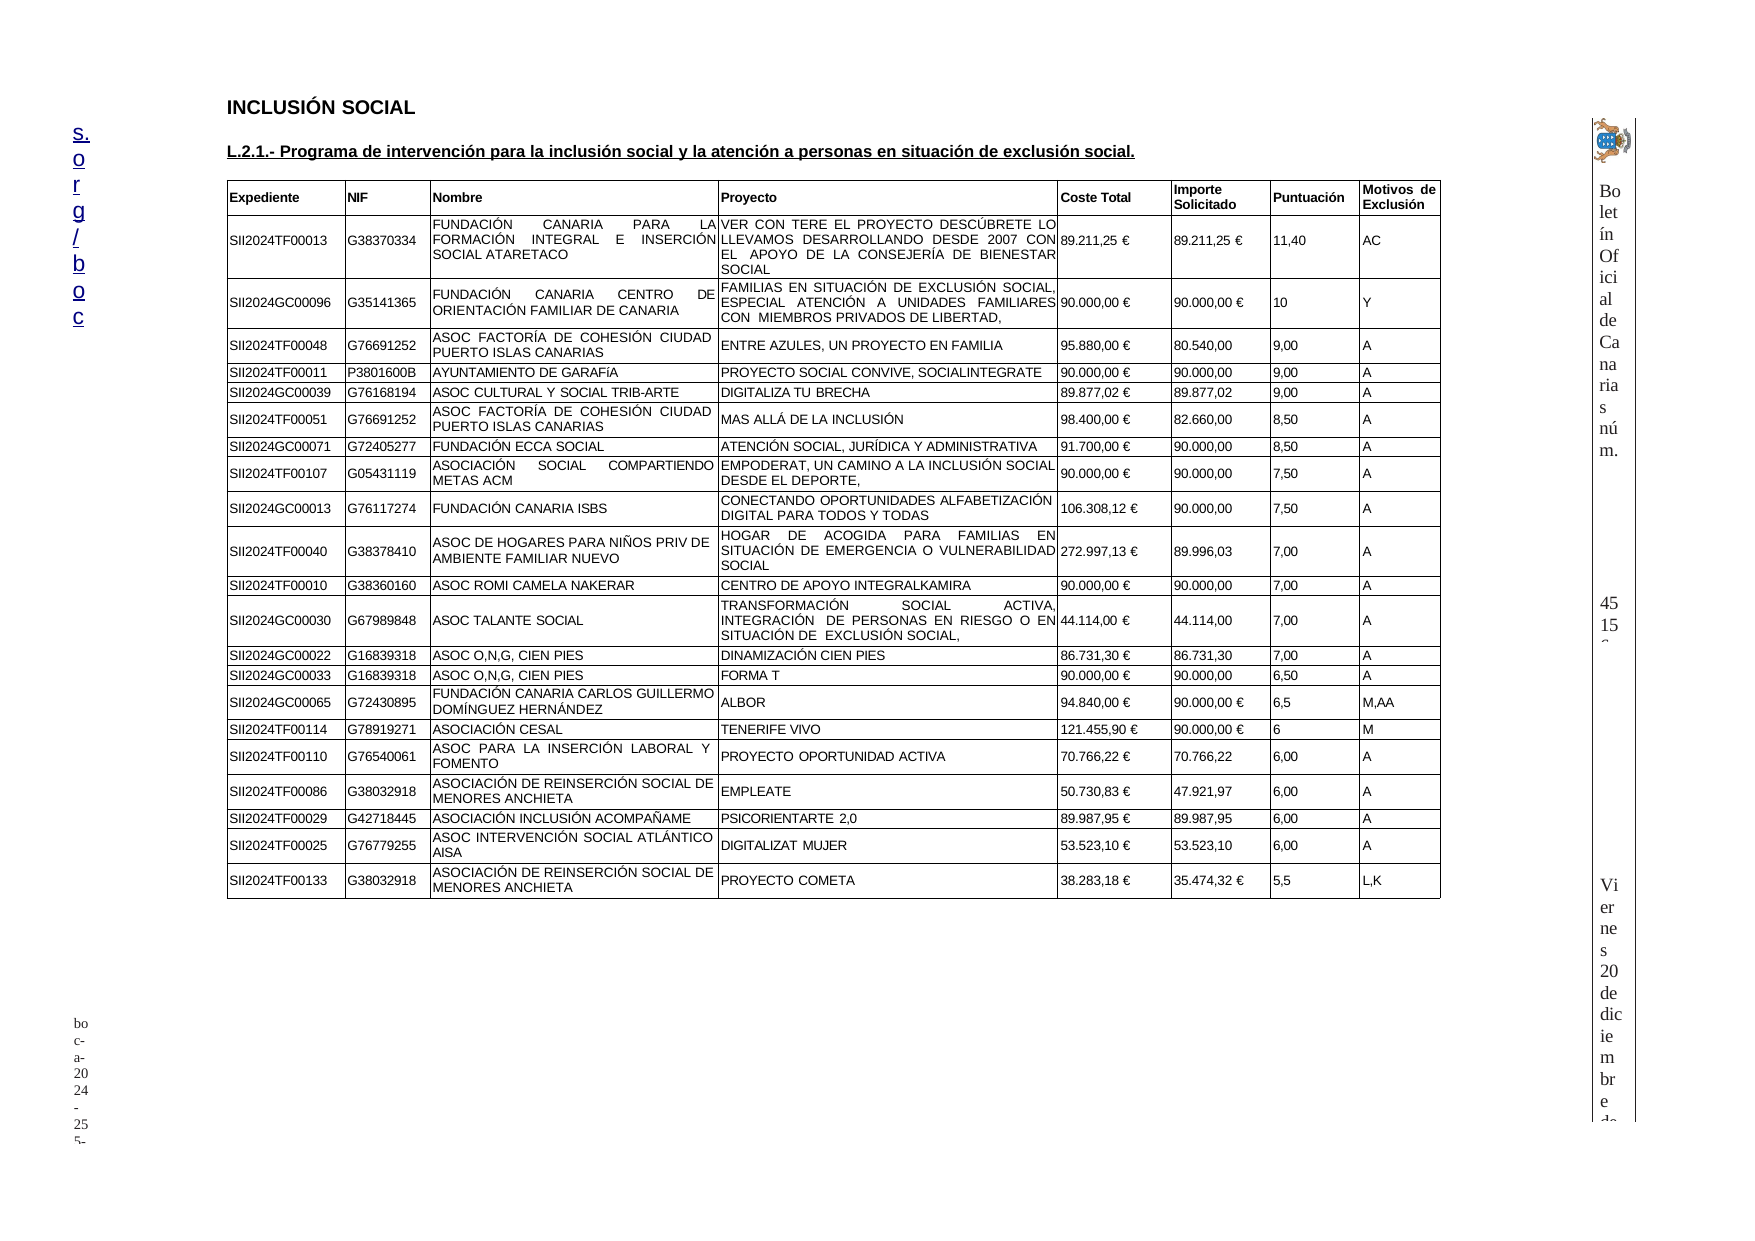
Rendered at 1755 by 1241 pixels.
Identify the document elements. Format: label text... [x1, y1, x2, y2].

table_cell 82.660,00 [1172, 403, 1270, 436]
table_cell FUNDACIÓN CANARIA CENTRO DE ORIENTACIÓN FAMILIAR DE CANARIA [431, 279, 718, 328]
table_cell A [1360, 492, 1440, 526]
table_cell 90.000,00 € [1172, 720, 1270, 739]
table_cell FORMA T [719, 666, 1057, 684]
table_header Motivos de Exclusión [1360, 181, 1440, 214]
table_cell 89.987,95 [1172, 810, 1270, 828]
table_cell G76691252 [346, 403, 430, 436]
table_cell 9,00 [1271, 364, 1359, 382]
table_cell SII2024TF00048 [228, 329, 345, 362]
table_cell A [1360, 666, 1440, 684]
table_cell G16839318 [346, 647, 430, 665]
table_cell L,K [1360, 864, 1440, 898]
table_cell A [1360, 829, 1440, 863]
table_cell ASOCIACIÓN INCLUSIÓN ACOMPAÑAME [431, 810, 718, 828]
table_cell HOGAR DE ACOGIDA PARA FAMILIAS EN SITUACIÓN DE EMERGENCIA O VULNERABILIDAD SOCIAL [719, 527, 1057, 576]
table_cell M,AA [1360, 686, 1440, 719]
table_cell 38.283,18 € [1058, 864, 1171, 898]
table_cell FUNDACIÓN ECCA SOCIAL [431, 438, 718, 456]
table_cell ASOCIACIÓN DE REINSERCIÓN SOCIAL DE MENORES ANCHIETA [431, 864, 718, 898]
table_cell 47.921,97 [1172, 775, 1270, 808]
table_cell 90.000,00 [1172, 666, 1270, 684]
table_cell G78919271 [346, 720, 430, 739]
table_cell G38360160 [346, 577, 430, 595]
table_cell PROYECTO COMETA [719, 864, 1057, 898]
table_cell 44.114,00 € [1058, 596, 1171, 646]
table_cell 80.540,00 [1172, 329, 1270, 362]
table_cell 35.474,32 € [1172, 864, 1270, 898]
table_cell 9,00 [1271, 329, 1359, 362]
table_cell SII2024TF00133 [228, 864, 345, 898]
table_cell SII2024GC00071 [228, 438, 345, 456]
table_cell A [1360, 364, 1440, 382]
table_header Importe Solicitado [1172, 181, 1270, 214]
table_cell PROYECTO OPORTUNIDAD ACTIVA [719, 740, 1057, 774]
table_cell 90.000,00 [1172, 364, 1270, 382]
table_cell FUNDACIÓN CANARIA CARLOS GUILLERMO DOMÍNGUEZ HERNÁNDEZ [431, 686, 718, 719]
table_cell 90.000,00 € [1058, 457, 1171, 491]
table_cell P3801600B [346, 364, 430, 382]
table_cell EMPLEATE [719, 775, 1057, 808]
table_cell ENTRE AZULES, UN PROYECTO EN FAMILIA [719, 329, 1057, 362]
table_cell 7,50 [1271, 492, 1359, 526]
table_cell ASOC O,N,G, CIEN PIES [431, 647, 718, 665]
table_cell 94.840,00 € [1058, 686, 1171, 719]
table_cell 6,50 [1271, 666, 1359, 684]
table_cell 44.114,00 [1172, 596, 1270, 646]
table_cell G76691252 [346, 329, 430, 362]
table_cell G38032918 [346, 864, 430, 898]
text INCLUSIÓN SOCIAL [227, 96, 1503, 118]
table_cell G35141365 [346, 279, 430, 328]
table_cell G76540061 [346, 740, 430, 774]
table_cell 90.000,00 € [1172, 686, 1270, 719]
table_cell G76117274 [346, 492, 430, 526]
table_cell 70.766,22 € [1058, 740, 1171, 774]
table_cell EMPODERAT, UN CAMINO A LA INCLUSIÓN SOCIAL DESDE EL DEPORTE, [719, 457, 1057, 491]
table_cell DINAMIZACIÓN CIEN PIES [719, 647, 1057, 665]
table_cell 90.000,00 € [1172, 279, 1270, 328]
table_cell 95.880,00 € [1058, 329, 1171, 362]
table_cell 6,00 [1271, 740, 1359, 774]
table_cell 9,00 [1271, 383, 1359, 401]
table_cell SII2024TF00025 [228, 829, 345, 863]
table_cell AYUNTAMIENTO DE GARAFíA [431, 364, 718, 382]
table_header Puntuación [1271, 181, 1359, 214]
table_cell DIGITALIZA TU BRECHA [719, 383, 1057, 401]
table_cell G05431119 [346, 457, 430, 491]
table_cell G42718445 [346, 810, 430, 828]
table_cell 90.000,00 € [1058, 666, 1171, 684]
table_cell G38032918 [346, 775, 430, 808]
table_cell TENERIFE VIVO [719, 720, 1057, 739]
table_cell SII2024TF00086 [228, 775, 345, 808]
table_cell SII2024TF00029 [228, 810, 345, 828]
table_cell 7,00 [1271, 596, 1359, 646]
table_cell ASOC INTERVENCIÓN SOCIAL ATLÁNTICO AISA [431, 829, 718, 863]
table_cell 98.400,00 € [1058, 403, 1171, 436]
table_cell CONECTANDO OPORTUNIDADES ALFABETIZACIÓN DIGITAL PARA TODOS Y TODAS [719, 492, 1057, 526]
table_cell FUNDACIÓN CANARIA PARA LA FORMACIÓN INTEGRAL E INSERCIÓN SOCIAL ATARETACO [431, 216, 718, 277]
table_cell A [1360, 740, 1440, 774]
table_cell 106.308,12 € [1058, 492, 1171, 526]
table_cell 7,00 [1271, 647, 1359, 665]
table_cell SII2024TF00040 [228, 527, 345, 576]
text 45156 [1600, 592, 1623, 642]
table_cell ATENCIÓN SOCIAL, JURÍDICA Y ADMINISTRATIVA [719, 438, 1057, 456]
table_cell 90.000,00 [1172, 438, 1270, 456]
table_cell 53.523,10 € [1058, 829, 1171, 863]
table_cell SII2024TF00013 [228, 216, 345, 277]
table_cell G76779255 [346, 829, 430, 863]
text https://sede.gobiernodecanarias.org/boc [72, 118, 91, 352]
table_cell 89.987,95 € [1058, 810, 1171, 828]
table_cell G76168194 [346, 383, 430, 401]
table_cell 90.000,00 € [1058, 577, 1171, 595]
table_cell 6,00 [1271, 829, 1359, 863]
table_cell SII2024GC00022 [228, 647, 345, 665]
table_cell SII2024GC00039 [228, 383, 345, 401]
table_header Coste Total [1058, 181, 1171, 214]
table_cell 86.731,30 € [1058, 647, 1171, 665]
table_cell A [1360, 457, 1440, 491]
table_cell A [1360, 329, 1440, 362]
table_cell A [1360, 647, 1440, 665]
text Viernes 20 de diciembre de 2024 [1600, 874, 1623, 1121]
table_cell 89.877,02 € [1058, 383, 1171, 401]
table_header NIF [346, 181, 430, 214]
table_cell 70.766,22 [1172, 740, 1270, 774]
table_cell A [1360, 438, 1440, 456]
table_cell ASOC O,N,G, CIEN PIES [431, 666, 718, 684]
table_cell 6,5 [1271, 686, 1359, 719]
table_cell PROYECTO SOCIAL CONVIVE, SOCIALINTEGRATE [719, 364, 1057, 382]
table_cell 7,00 [1271, 577, 1359, 595]
table_cell SII2024GC00096 [228, 279, 345, 328]
table_cell 90.000,00 [1172, 457, 1270, 491]
table_cell 89.877,02 [1172, 383, 1270, 401]
text L.2.1.- Programa de intervención para la inclusión social y la atención a personas en situación de exclusión social. [227, 141, 1503, 161]
table_cell SII2024TF00010 [228, 577, 345, 595]
text boc-a-2024-255-4333 [74, 1015, 92, 1143]
table_cell 53.523,10 [1172, 829, 1270, 863]
table_cell 6,00 [1271, 775, 1359, 808]
table_header Nombre [431, 181, 718, 214]
table_cell 8,50 [1271, 438, 1359, 456]
table_cell ASOC PARA LA INSERCIÓN LABORAL Y FOMENTO [431, 740, 718, 774]
table_cell 90.000,00 € [1058, 279, 1171, 328]
table_cell 89.211,25 € [1058, 216, 1171, 277]
table_header Expediente [228, 181, 345, 214]
table_cell TRANSFORMACIÓN SOCIAL ACTIVA, INTEGRACIÓN DE PERSONAS EN RIESGO O EN SITUACIÓN DE EXCLUSIÓN SOCIAL, [719, 596, 1057, 646]
table_cell DIGITALIZAT MUJER [719, 829, 1057, 863]
table_cell FAMILIAS EN SITUACIÓN DE EXCLUSIÓN SOCIAL, ESPECIAL ATENCIÓN A UNIDADES FAMILIARES CON MIEMBROS PRIVADOS DE LIBERTAD, [719, 279, 1057, 328]
table_cell SII2024TF00110 [228, 740, 345, 774]
table_cell ASOC CULTURAL Y SOCIAL TRIB-ARTE [431, 383, 718, 401]
table_cell G38370334 [346, 216, 430, 277]
table_cell ASOCIACIÓN DE REINSERCIÓN SOCIAL DE MENORES ANCHIETA [431, 775, 718, 808]
table_cell SII2024TF00114 [228, 720, 345, 739]
table_cell M [1360, 720, 1440, 739]
table_cell 6 [1271, 720, 1359, 739]
table_cell A [1360, 403, 1440, 436]
table_cell ASOCIACIÓN CESAL [431, 720, 718, 739]
table_cell 6,00 [1271, 810, 1359, 828]
table_cell Y [1360, 279, 1440, 328]
table_cell 121.455,90 € [1058, 720, 1171, 739]
table_cell G72405277 [346, 438, 430, 456]
table_cell 5,5 [1271, 864, 1359, 898]
table_cell G38378410 [346, 527, 430, 576]
table_cell 7,50 [1271, 457, 1359, 491]
table_cell 50.730,83 € [1058, 775, 1171, 808]
table_cell 272.997,13 € [1058, 527, 1171, 576]
table_cell 90.000,00 [1172, 492, 1270, 526]
table_cell 7,00 [1271, 527, 1359, 576]
table_cell A [1360, 383, 1440, 401]
table_cell SII2024GC00033 [228, 666, 345, 684]
table_cell ASOC DE HOGARES PARA NIÑOS PRIV DE AMBIENTE FAMILIAR NUEVO [431, 527, 718, 576]
table_cell 86.731,30 [1172, 647, 1270, 665]
table_cell SII2024TF00011 [228, 364, 345, 382]
table_cell SII2024GC00030 [228, 596, 345, 646]
table_cell A [1360, 577, 1440, 595]
table_cell ASOC TALANTE SOCIAL [431, 596, 718, 646]
table_cell SII2024TF00051 [228, 403, 345, 436]
table_cell A [1360, 596, 1440, 646]
table_cell 90.000,00 [1172, 577, 1270, 595]
table_cell ALBOR [719, 686, 1057, 719]
table_cell ASOC FACTORÍA DE COHESIÓN CIUDAD PUERTO ISLAS CANARIAS [431, 403, 718, 436]
table_cell ASOC ROMI CAMELA NAKERAR [431, 577, 718, 595]
table_cell 11,40 [1271, 216, 1359, 277]
table_header Proyecto [719, 181, 1057, 214]
table_cell A [1360, 527, 1440, 576]
table_cell G16839318 [346, 666, 430, 684]
table_cell VER CON TERE EL PROYECTO DESCÚBRETE LO LLEVAMOS DESARROLLANDO DESDE 2007 CON EL APOYO DE LA CONSEJERÍA DE BIENESTAR SOCIAL [719, 216, 1057, 277]
table_cell A [1360, 775, 1440, 808]
table_cell MAS ALLÁ DE LA INCLUSIÓN [719, 403, 1057, 436]
table_cell CENTRO DE APOYO INTEGRALKAMIRA [719, 577, 1057, 595]
table_cell SII2024TF00107 [228, 457, 345, 491]
table_cell 89.996,03 [1172, 527, 1270, 576]
text Boletín Oficial de Canarias núm. 255 [1599, 180, 1622, 458]
table_cell FUNDACIÓN CANARIA ISBS [431, 492, 718, 526]
table_cell ASOC FACTORÍA DE COHESIÓN CIUDAD PUERTO ISLAS CANARIAS [431, 329, 718, 362]
table_cell G72430895 [346, 686, 430, 719]
table_cell G67989848 [346, 596, 430, 646]
table_cell AC [1360, 216, 1440, 277]
table_cell SII2024GC00013 [228, 492, 345, 526]
table_cell 10 [1271, 279, 1359, 328]
table_cell PSICORIENTARTE 2,0 [719, 810, 1057, 828]
table_cell SII2024GC00065 [228, 686, 345, 719]
table_cell 90.000,00 € [1058, 364, 1171, 382]
table_cell 91.700,00 € [1058, 438, 1171, 456]
table_cell ASOCIACIÓN SOCIAL COMPARTIENDO METAS ACM [431, 457, 718, 491]
table_cell A [1360, 810, 1440, 828]
table_cell 8,50 [1271, 403, 1359, 436]
table_cell 89.211,25 € [1172, 216, 1270, 277]
